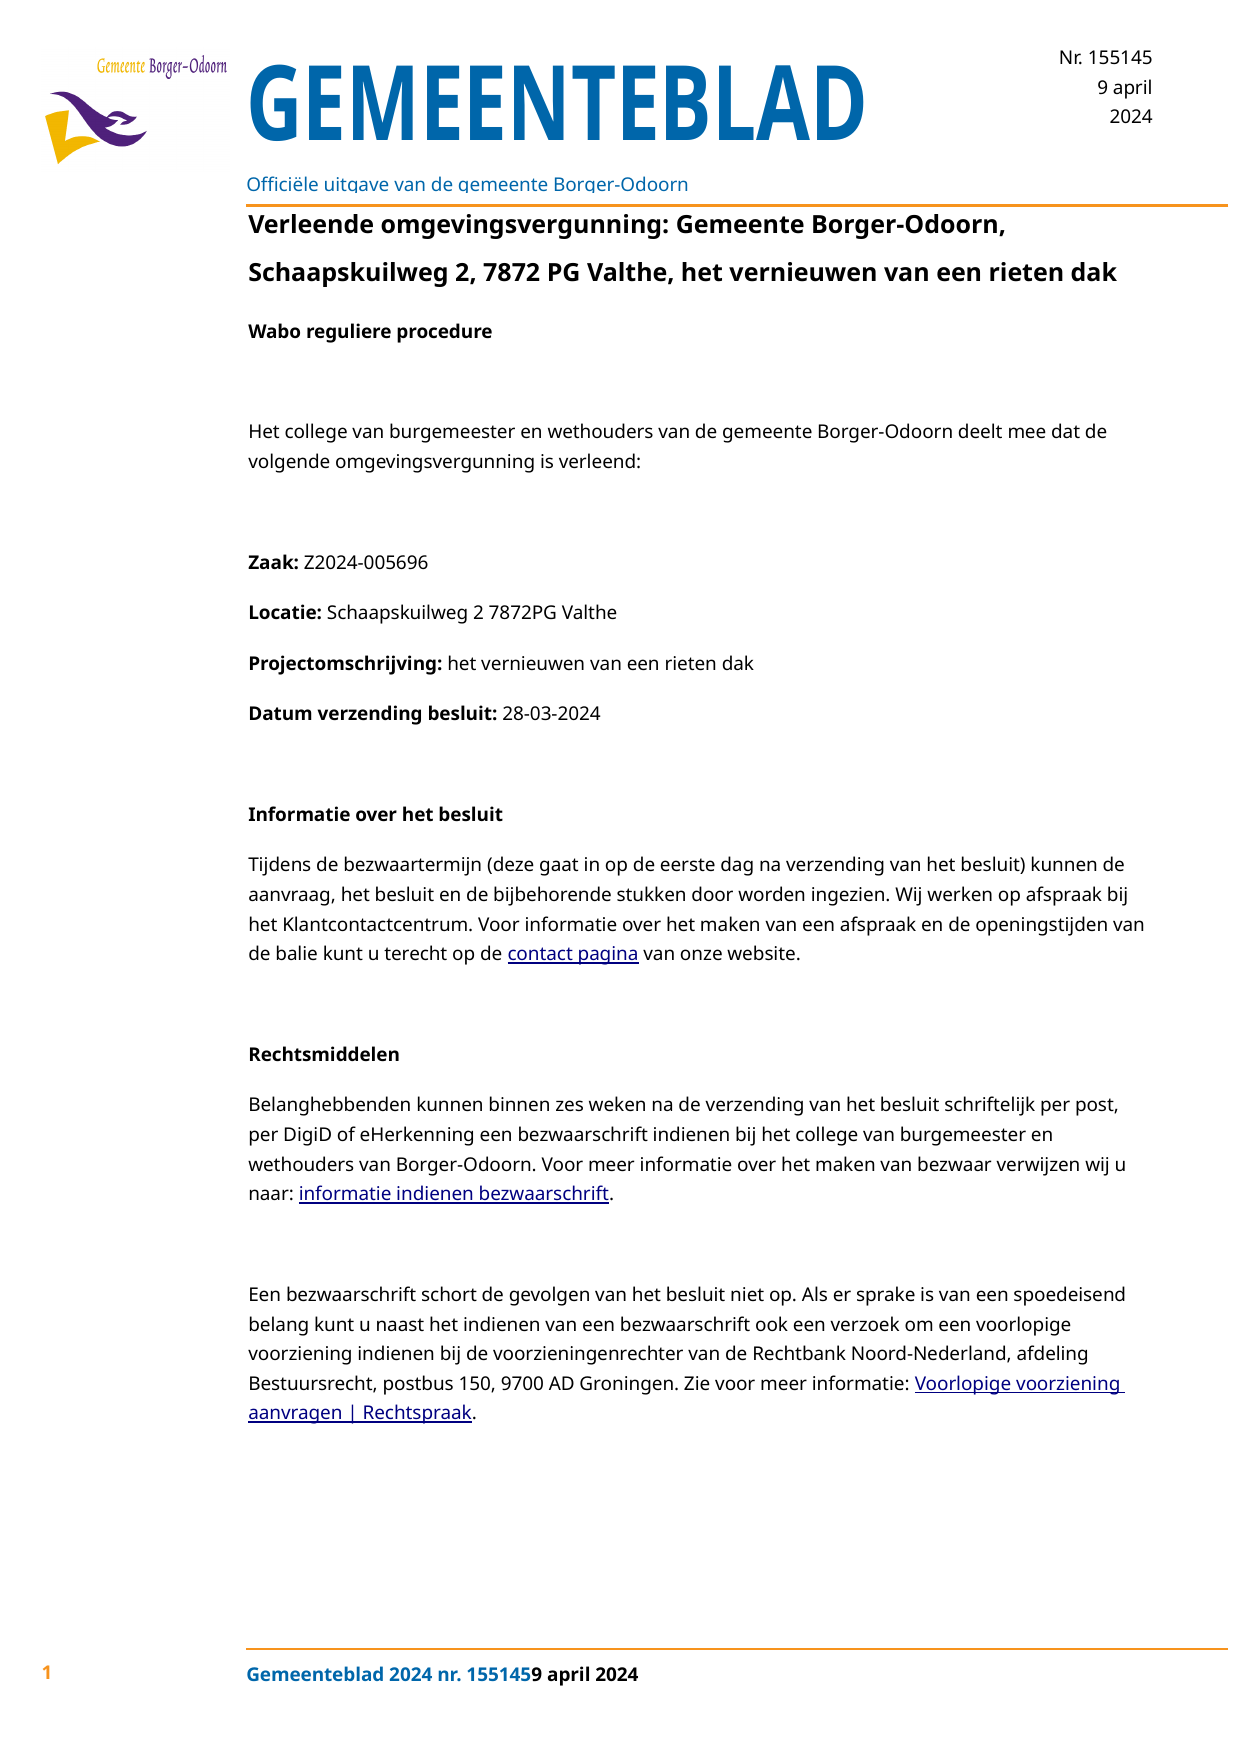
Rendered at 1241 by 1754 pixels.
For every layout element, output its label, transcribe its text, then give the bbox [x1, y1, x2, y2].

text Zaak: Z2024-005696 [248, 549, 1152, 575]
text Locatie: Schaapskuilweg 2 7872PG Valthe [248, 599, 1152, 625]
text Datum verzending besluit: 28-03-2024 [248, 700, 1152, 726]
text Een bezwaarschrift schort de gevolgen van het besluit niet op. Als er sprake is van een spoedeisend belang kunt u naast het indienen van een bezwaarschrift ook een verzoek om een voorlopige voorziening indienen bij de voorzieningenrechter van de Rechtbank Noord-Nederland, afdeling Bestuursrecht, postbus 150, 9700 AD Groningen. Zie voor meer informatie: Voorlopige voorziening aanvragen | Rechtspraak. [248, 1281, 1152, 1425]
text Tijdens de bezwaartermijn (deze gaat in op de eerste dag na verzending van het besluit) kunnen de aanvraag, het besluit en de bijbehorende stukken door worden ingezien. Wij werken op afspraak bij het Klantcontactcentrum. Voor informatie over het maken van een afspraak en de openingstijden van de balie kunt u terecht op de contact pagina van onze website. [248, 852, 1152, 966]
text Belanghebbenden kunnen binnen zes weken na de verzending van het besluit schriftelijk per post, per DigiD of eHerkenning een bezwaarschrift indienen bij het college van burgemeester en wethouders van Borger-Odoorn. Voor meer informatie over het maken van bezwaar verwijzen wij u naar: informatie indienen bezwaarschrift. [248, 1092, 1152, 1206]
text Rechtsmiddelen [248, 1041, 1152, 1067]
text Verleende omgevingsvergunning: Gemeente Borger-Odoorn, Schaapskuilweg 2, 7872 PG Valthe, het vernieuwen van een rieten dak [248, 207, 1152, 288]
text Projectomschrijving: het vernieuwen van een rieten dak [248, 650, 1152, 676]
text Het college van burgemeester en wethouders van de gemeente Borger-Odoorn deelt mee dat de volgende omgevingsvergunning is verleend: [248, 419, 1152, 474]
text Informatie over het besluit [248, 801, 1152, 827]
picture [41, 47, 231, 172]
text Wabo reguliere procedure [248, 318, 1152, 344]
